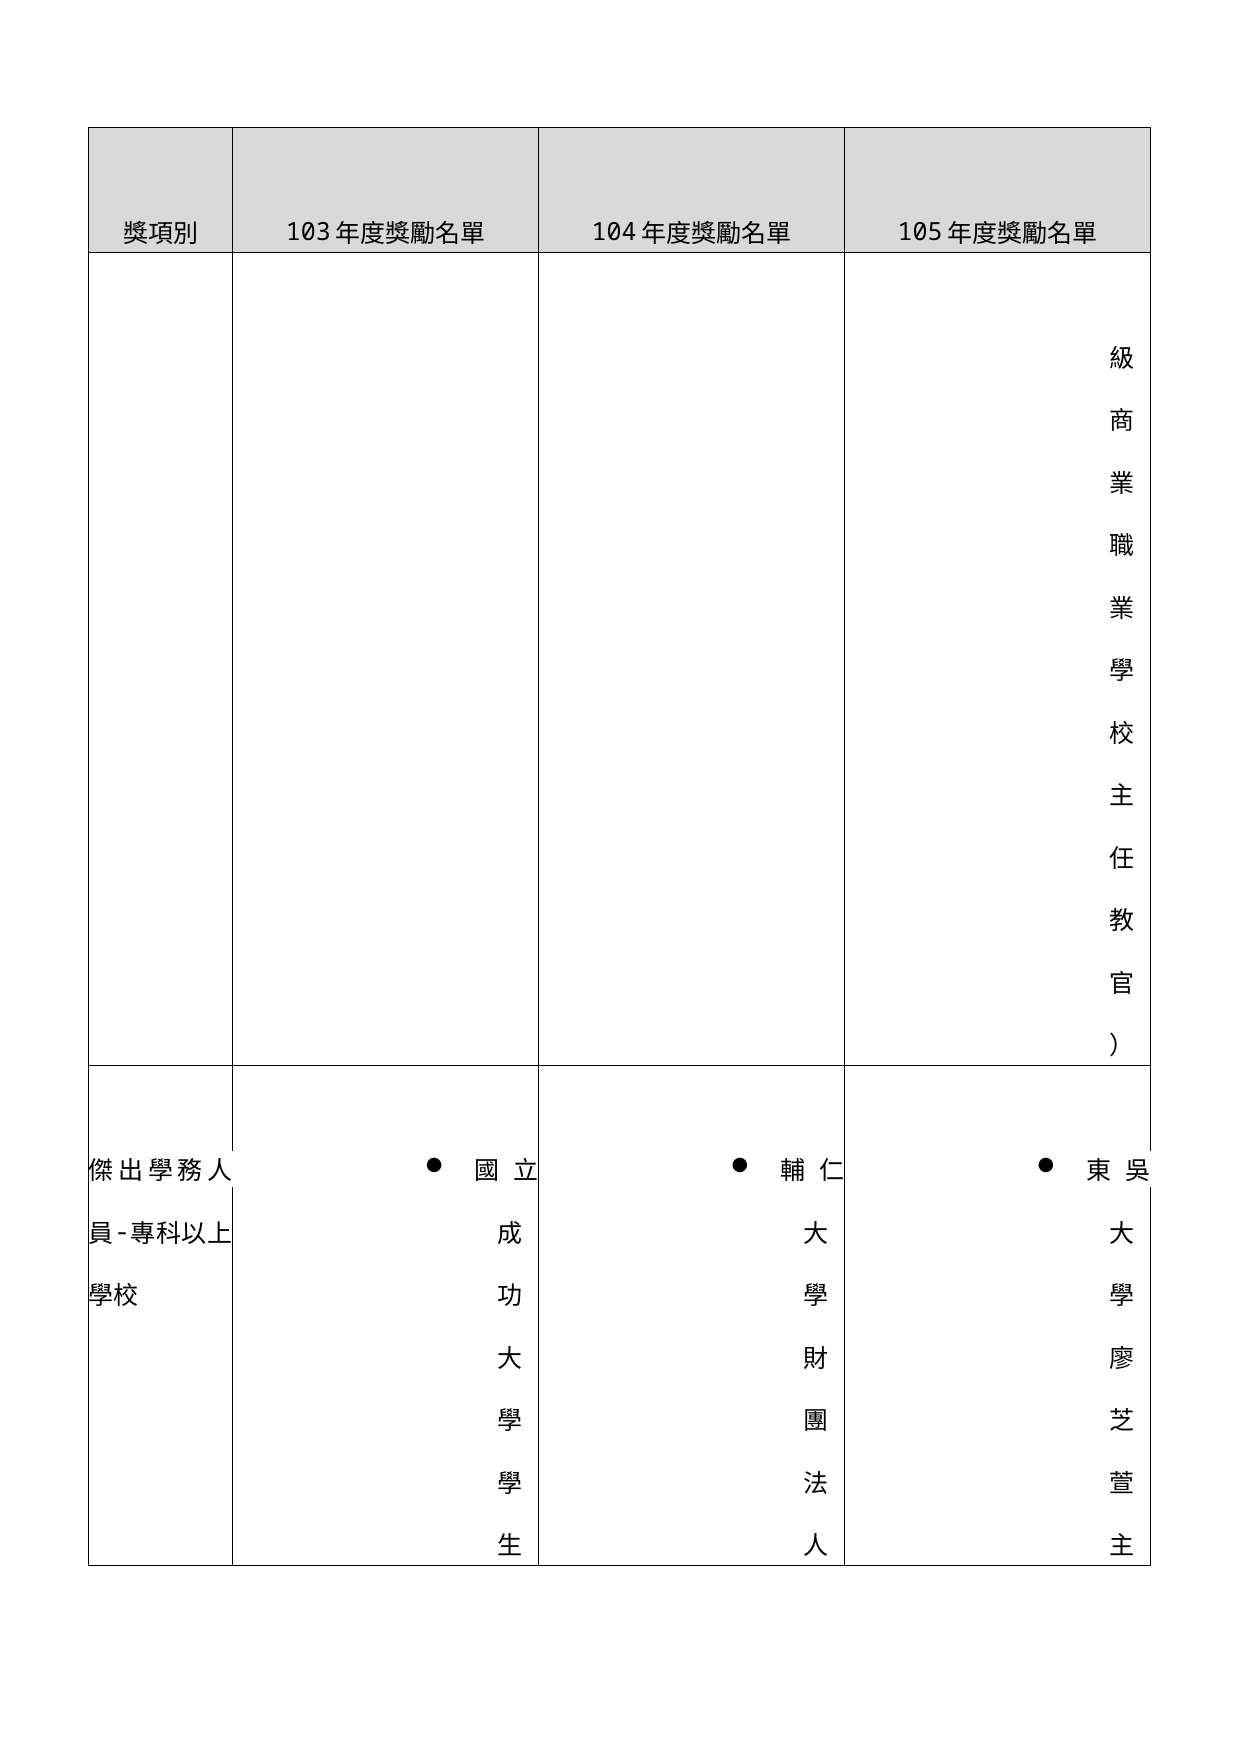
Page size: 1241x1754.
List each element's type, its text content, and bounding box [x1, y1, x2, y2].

table_header 104年度獎勵名單 [539, 128, 844, 252]
table_header 獎項別 [89, 128, 232, 252]
table_cell 傑出學務人員-專科以上學校 [89, 1066, 232, 1564]
table_cell [233, 253, 538, 1064]
table_header 103年度獎勵名單 [233, 128, 538, 252]
table_cell 輔仁大學財團法人學校輔仁大學高晏晴小姐 中臺科技大學蔡英美教授 [539, 1066, 844, 1564]
table_cell [539, 253, 844, 1064]
table_cell 級商業職業學校主任教官） [845, 253, 1150, 1064]
table_cell 東吳大學廖芝萱主任 朝陽科技大學張有恒組員 [845, 1066, 1150, 1564]
table_cell [89, 253, 232, 1064]
table_cell 國立成功大學學生事務處課外活動指導組徐慧玲組員 銘傳大學學生事務處生活輔導組李元錡專員 [233, 1066, 538, 1564]
table_header 105年度獎勵名單 [845, 128, 1150, 252]
